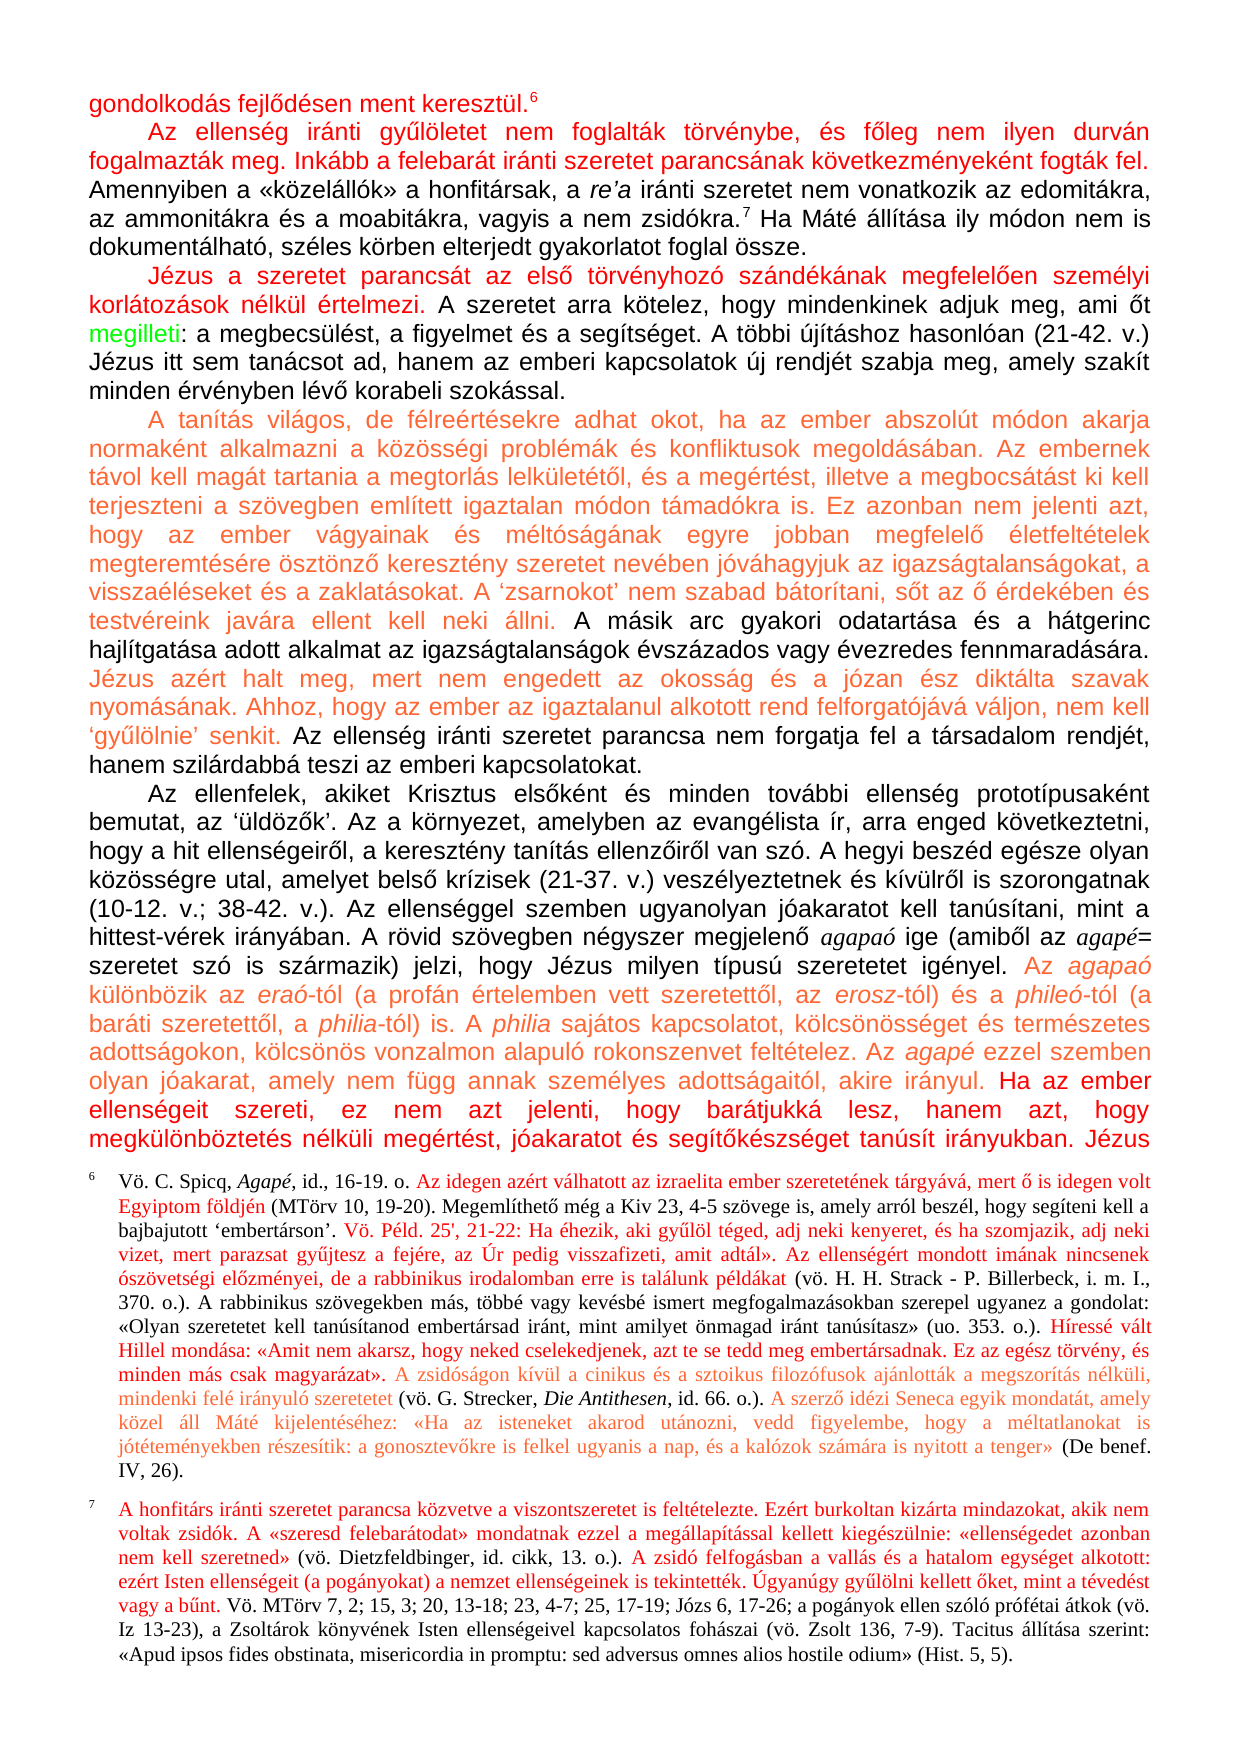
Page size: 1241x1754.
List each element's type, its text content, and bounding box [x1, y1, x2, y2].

text Az ellenfelek, akiket Krisztus elsőként és minden további ellenség prototípusaként bemutat, az ‘üldözők’. Az a környezet, amelyben az evangélista ír, arra enged következtetni, hogy a hit ellenségeiről, a keresztény tanítás ellenzőiről van szó. A hegyi beszéd egésze olyan közösségre utal, amelyet belső krízisek (21-37. v.) veszélyeztetnek és kívülről is szorongatnak (10-12. v.; 38-42. v.). Az ellenséggel szemben ugyanolyan jóakaratot kell tanúsítani, mint a hittest-vérek irányában. A rövid szövegben négyszer megjelenő agapaó ige (amiből az agapé= szeretet szó is származik) jelzi, hogy Jézus milyen típusú szeretetet igényel. Az agapaó különbözik az eraó-tól (a profán értelemben vett szeretettől, az erosz-tól) és a phileó-tól (a baráti szeretettől, a philia-tól) is. A philia sajátos kapcsolatot, kölcsönösséget és természetes adottságokon, kölcsönös vonzalmon alapuló rokonszenvet feltételez. Az agapé ezzel szemben olyan jóakarat, amely nem függ annak személyes adottságaitól, akire irányul. Ha az ember ellenségeit szereti, ez nem azt jelenti, hogy barátjukká lesz, hanem azt, hogy megkülönböztetés nélküli megértést, jóakaratot és segítőkészséget tanúsít irányukban. Jézus [88, 778, 1152, 1152]
text A honfitárs iránti szeretet parancsa közvetve a viszontszeretet is feltételezte. Ezért burkoltan kizárta mindazokat, akik nem voltak zsidók. A «szeresd felebarátodat» mondatnak ezzel a megállapítással kellett kiegészülnie: «ellenségedet azonban nem kell szeretned» (vö. Dietzfeldbinger, id. cikk, 13. o.). A zsidó felfogásban a vallás és a hatalom egységet alkotott: ezért Isten ellenségeit (a pogányokat) a nemzet ellenségeinek is tekintették. Úgyanúgy gyűlölni kellett őket, mint a tévedést vagy a bűnt. Vö. MTörv 7, 2; 15, 3; 20, 13-18; 23, 4-7; 25, 17-19; Józs 6, 17-26; a pogányok ellen szóló prófétai átkok (vö. Iz 13-23), a Zsoltárok könyvének Isten ellenségeivel kapcsolatos fohászai (vö. Zsolt 136, 7-9). Tacitus állítása szerint: «Apud ipsos fides obstinata, misericordia in promptu: sed adversus omnes alios hostile odium» (Hist. 5, 5). [88, 1497, 1152, 1665]
text A tanítás világos, de félreértésekre adhat okot, ha az ember abszolút módon akarja normaként alkalmazni a közösségi problémák és konfliktusok megoldásában. Az embernek távol kell magát tartania a megtorlás lelkületétől, és a megértést, illetve a megbocsátást ki kell terjeszteni a szövegben említett igaztalan módon támadókra is. Ez azonban nem jelenti azt, hogy az ember vágyainak és méltóságának egyre jobban megfelelő életfeltételek megteremtésére ösztönző keresztény szeretet nevében jóváhagyjuk az igazságtalanságokat, a visszaéléseket és a zaklatásokat. A ‘zsarnokot’ nem szabad bátorítani, sőt az ő érdekében és testvéreink javára ellent kell neki állni. A másik arc gyakori odatartása és a hátgerinc hajlítgatása adott alkalmat az igazságtalanságok évszázados vagy évezredes fennmaradására. Jézus azért halt meg, mert nem engedett az okosság és a józan ész diktálta szavak nyomásának. Ahhoz, hogy az ember az igaztalanul alkotott rend felforgatójává váljon, nem kell ‘gyűlölnie’ senkit. Az ellenség iránti szeretet parancsa nem forgatja fel a társadalom rendjét, hanem szilárdabbá teszi az emberi kapcsolatokat. [88, 405, 1152, 778]
text Az ellenség iránti gyűlöletet nem foglalták törvénybe, és főleg nem ilyen durván fogalmazták meg. Inkább a felebarát iránti szeretet parancsának következményeként fogták fel. Amennyiben a «közelállók» a honfitársak, a re’a iránti szeretet nem vonatkozik az edomitákra, az ammonitákra és a moabitákra, vagyis a nem zsidókra. Ha Máté állítása ily módon nem is dokumentálható, széles körben elterjedt gyakorlatot foglal össze. [88, 117, 1152, 261]
text gondolkodás fejlődésen ment keresztül. [88, 88, 1152, 117]
text Jézus a szeretet parancsát az első törvényhozó szándékának megfelelően személyi korlátozások nélkül értelmezi. A szeretet arra kötelez, hogy mindenkinek adjuk meg, ami őt megilleti: a megbecsülést, a figyelmet és a segítséget. A többi újításhoz hasonlóan (21-42. v.) Jézus itt sem tanácsot ad, hanem az emberi kapcsolatok új rendjét szabja meg, amely szakít minden érvényben lévő korabeli szokással. [88, 261, 1152, 405]
text Vö. C. Spicq, Agapé, id., 16-19. o. Az idegen azért válhatott az izraelita ember szeretetének tárgyává, mert ő is idegen volt Egyiptom földjén (MTörv 10, 19-20). Megemlíthető még a Kiv 23, 4-5 szövege is, amely arról beszél, hogy segíteni kell a bajbajutott ‘embertárson’. Vö. Péld. 25', 21-22: Ha éhezik, aki gyűlöl téged, adj neki kenyeret, és ha szomjazik, adj neki vizet, mert parazsat gyűjtesz a fejére, az Úr pedig visszafizeti, amit adtál». Az ellenségért mondott imának nincsenek ószövetségi előzményei, de a rabbinikus irodalomban erre is találunk példákat (vö. H. H. Strack - P. Billerbeck, i. m. I., 370. o.). A rabbinikus szövegekben más, többé vagy kevésbé ismert megfogalmazásokban szerepel ugyanez a gondolat: «Olyan szeretetet kell tanúsítanod embertársad iránt, mint amilyet önmagad iránt tanúsítasz» (uo. 353. o.). Híressé vált Hillel mondása: «Amit nem akarsz, hogy neked cselekedjenek, azt te se tedd meg embertársadnak. Ez az egész törvény, és minden más csak magyarázat». A zsidóságon kívül a cinikus és a sztoikus filozófusok ajánlották a megszorítás nélküli, mindenki felé irányuló szeretetet (vö. G. Strecker, Die Antithesen, id. 66. o.). A szerző idézi Seneca egyik mondatát, amely közel áll Máté kijelentéséhez: «Ha az isteneket akarod utánozni, vedd figyelembe, hogy a méltatlanokat is jótéteményekben részesítik: a gonosztevőkre is felkel ugyanis a nap, és a kalózok számára is nyitott a tenger» (De benef. IV, 26). [88, 1169, 1152, 1482]
